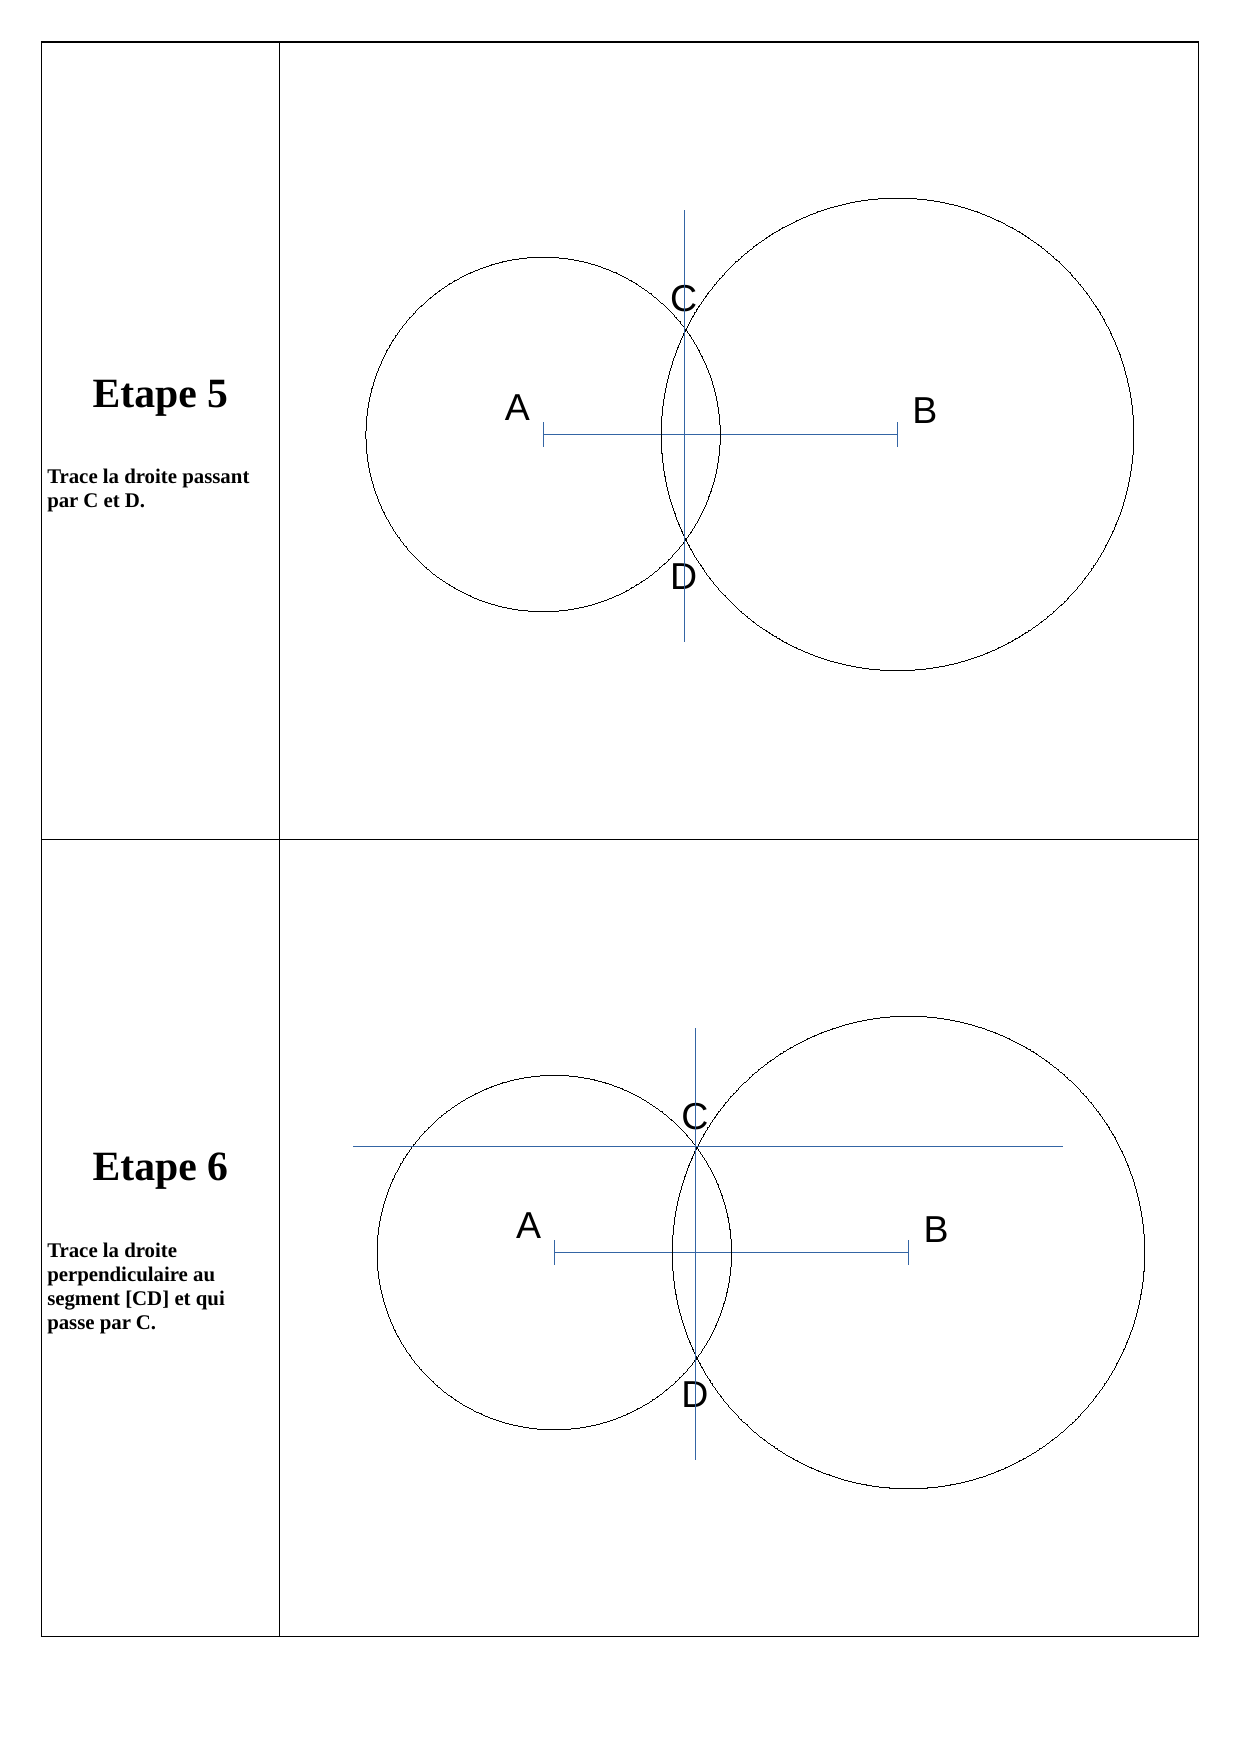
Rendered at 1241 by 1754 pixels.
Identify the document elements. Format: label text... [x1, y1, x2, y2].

table_cell [280, 43, 1198, 839]
table_cell Etape 5 Trace la droite passant par C et D. [42, 43, 279, 839]
table_cell [280, 840, 1198, 1636]
table_cell Etape 6 Trace la droite perpendiculaire au segment [CD] et qui passe par C. [42, 840, 279, 1636]
